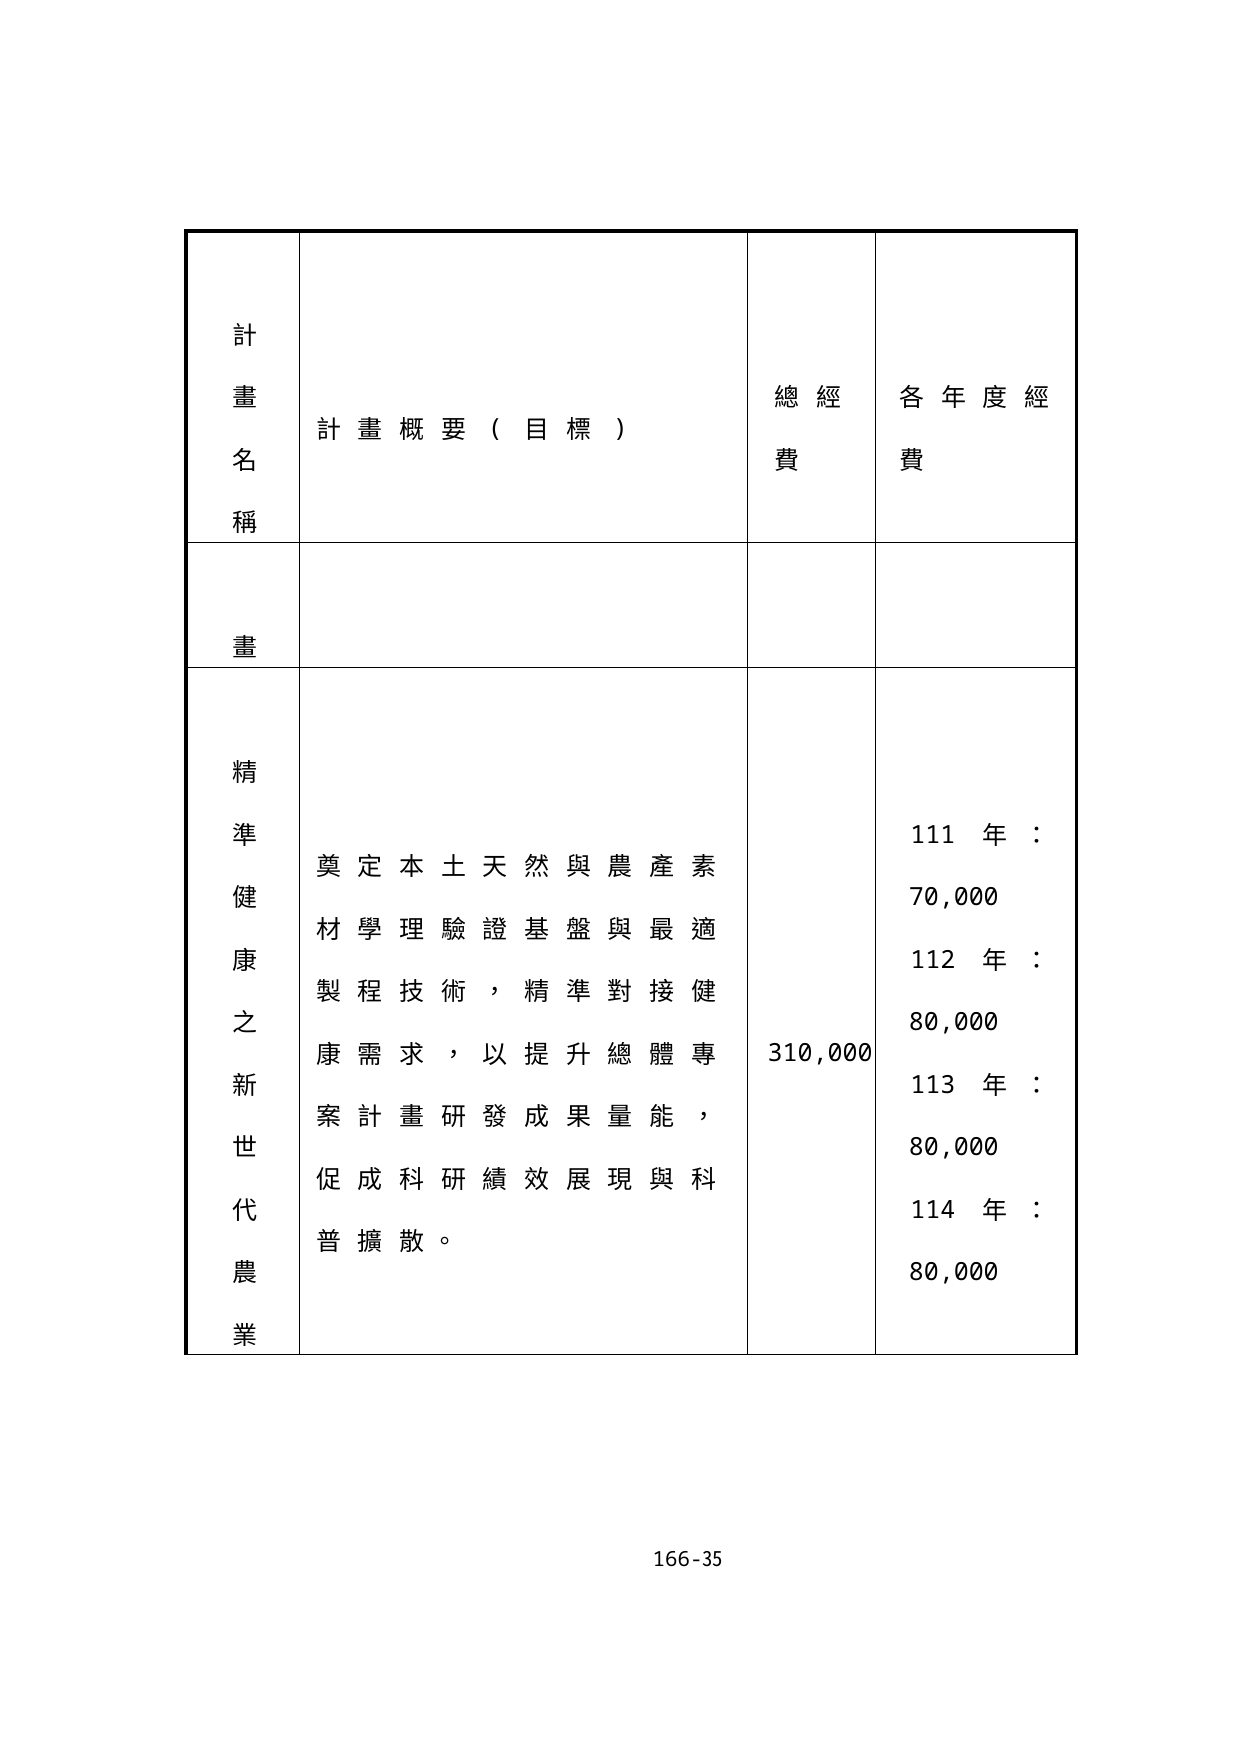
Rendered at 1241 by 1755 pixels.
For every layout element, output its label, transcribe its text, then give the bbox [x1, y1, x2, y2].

table_cell [748, 543, 875, 667]
table_header 各年度經費 [876, 233, 1075, 542]
table_cell 310,000 [748, 668, 875, 1354]
table_header 總經費 [748, 233, 875, 542]
table_cell 奠定本土天然與農產素材學理驗證基盤與最適製程技術，精準對接健康需求，以提升總體專案計畫研發成果量能，促成科研績效展現與科普擴散。 [300, 668, 747, 1354]
table_header 計畫概要(目標) [300, 233, 747, 542]
table_cell 111年：70,000 112年：80,000 113年：80,000 114年：80,000 [876, 668, 1075, 1354]
table_cell [876, 543, 1075, 667]
table_cell 精準健康之新世代農業 [188, 668, 299, 1354]
table_header 計畫名稱 [188, 233, 299, 542]
table_cell 畫 [188, 543, 299, 667]
table_cell [300, 543, 747, 667]
